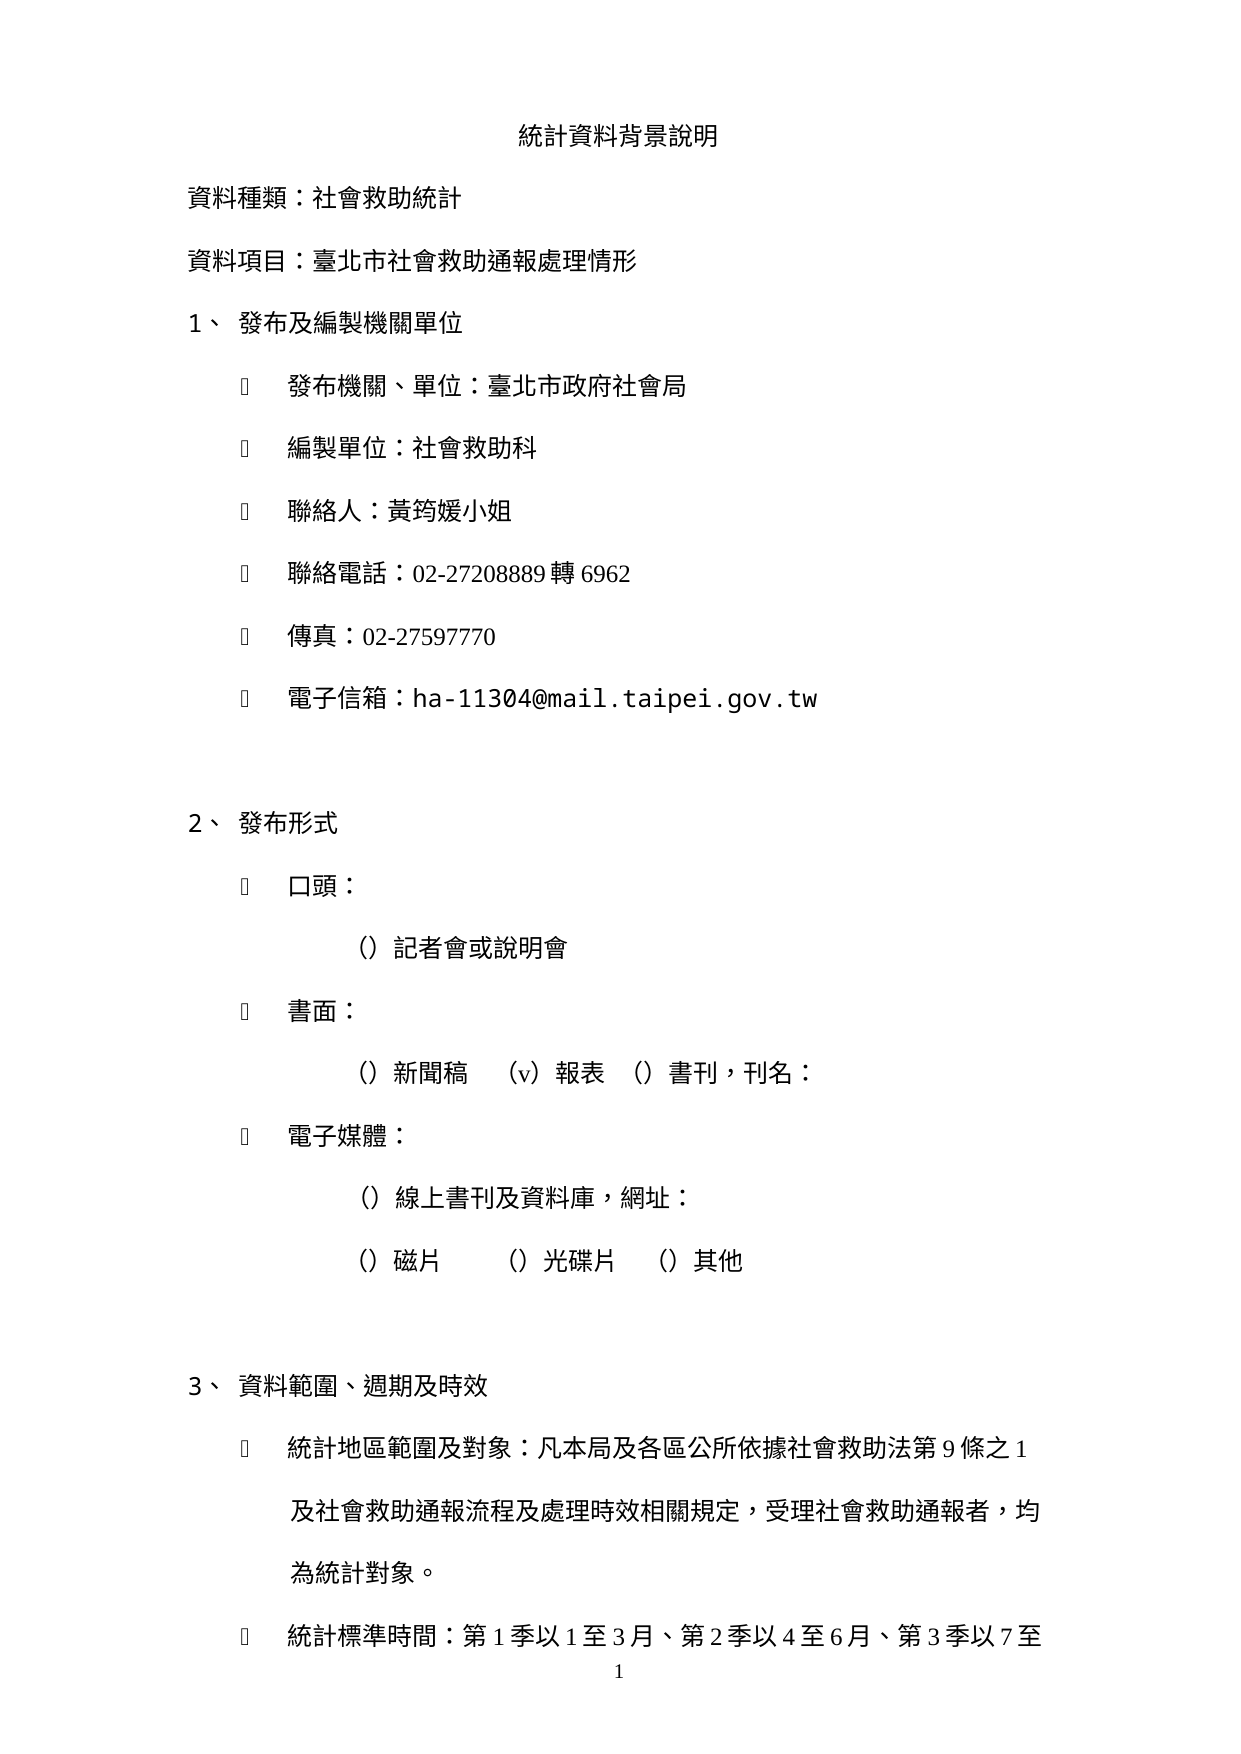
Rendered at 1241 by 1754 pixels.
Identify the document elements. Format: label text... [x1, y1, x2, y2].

list 書面： [240, 968, 1050, 1030]
list 聯絡人：黃筠媛小姐 [240, 468, 1050, 530]
text 資料項目：臺北市社會救助通報處理情形 [187, 218, 1050, 280]
list 發布形式 [187, 780, 1050, 843]
list 統計地區範圍及對象：凡本局及各區公所依據社會救助法第9條之1及社會救助通報流程及處理時效相關規定，受理社會救助通報者，均為統計對象。 [240, 1405, 1050, 1593]
text （）線上書刊及資料庫，網址： [345, 1155, 1050, 1218]
list 資料範圍、週期及時效 [187, 1343, 1050, 1405]
list 發布機關、單位：臺北市政府社會局 [240, 343, 1050, 405]
list 口頭： [240, 843, 1050, 905]
list 統計標準時間：第1季以1至3月、第2季以4至6月、第3季以7至 [240, 1593, 1050, 1655]
text 統計資料背景說明 [187, 93, 1050, 155]
text （）記者會或說明會 [187, 905, 1050, 968]
list 發布及編製機關單位 [187, 280, 1050, 343]
list 電子信箱：ha-11304@mail.taipei.gov.tw [240, 655, 1050, 718]
text （）磁片 （）光碟片 （）其他 [187, 1218, 1050, 1280]
list 傳真：02-27597770 [240, 593, 1050, 655]
list 電子媒體： [240, 1093, 1050, 1155]
text （）新聞稿 （v）報表 （）書刊，刊名： [187, 1030, 1050, 1093]
text 資料種類：社會救助統計 [187, 155, 1050, 218]
list 聯絡電話：02-27208889轉6962 [240, 530, 1050, 593]
list 編製單位：社會救助科 [240, 405, 1050, 468]
